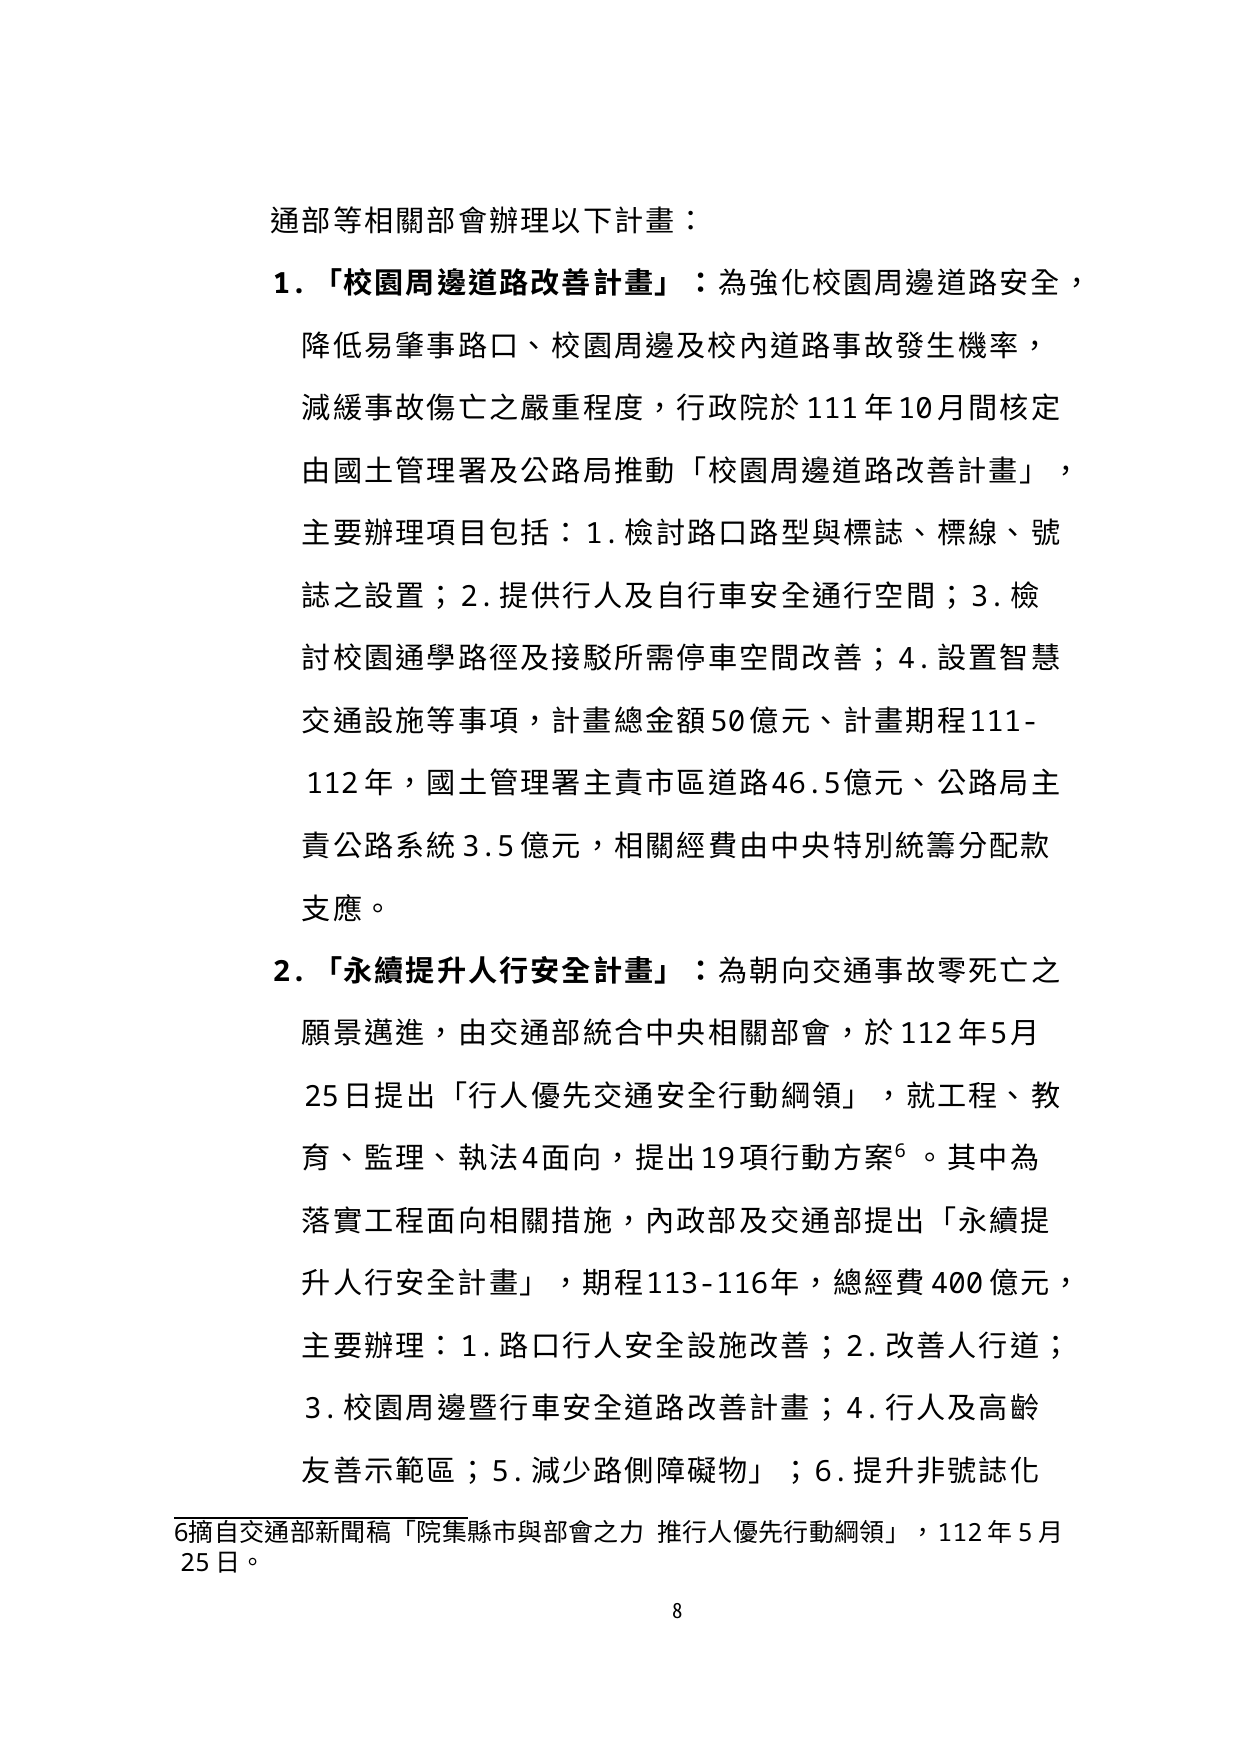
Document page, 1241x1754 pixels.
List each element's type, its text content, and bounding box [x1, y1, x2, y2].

text 2.「永續提升人行安全計畫」：為朝向交通事故零死亡之願景邁進，由交通部統合中央相關部會，於112年5月25日提出「行人優先交通安全行動綱領」，就工程、教育、監理、執法4面向，提出19項行動方案。其中為落實工程面向相關措施，內政部及交通部提出「永續提升人行安全計畫」，期程113-116年，總經費400億元，主要辦理：1.路口行人安全設施改善；2.改善人行道；3.校園周邊暨行車安全道路改善計畫；4.行人及高齡友善示範區；5.減少路側障礙物」；6.提升非號誌化路口安全等6項，為此，國土管理署於113年度單位預算編列15億元支應上述所需經費。 [264, 927, 1061, 1490]
text 1.「校園周邊道路改善計畫」：為強化校園周邊道路安全，降低易肇事路口、校園周邊及校內道路事故發生機率，減緩事故傷亡之嚴重程度，行政院於111年10月間核定由國土管理署及公路局推動「校園周邊道路改善計畫」，主要辦理項目包括：1.檢討路口路型與標誌、標線、號誌之設置；2.提供行人及自行車安全通行空間；3.檢討校園通學路徑及接駁所需停車空間改善；4.設置智慧交通設施等事項，計畫總金額50億元、計畫期程111-112年，國土管理署主責市區道路46.5億元、公路局主責公路系統3.5億元，相關經費由中央特別統籌分配款支應。 [264, 240, 1061, 927]
text 通部等相關部會辦理以下計畫： [264, 177, 1061, 240]
text 摘自交通部新聞稿「院集縣市與部會之力 推行人優先行動綱領」，112年5月25日。 [174, 1518, 1063, 1577]
